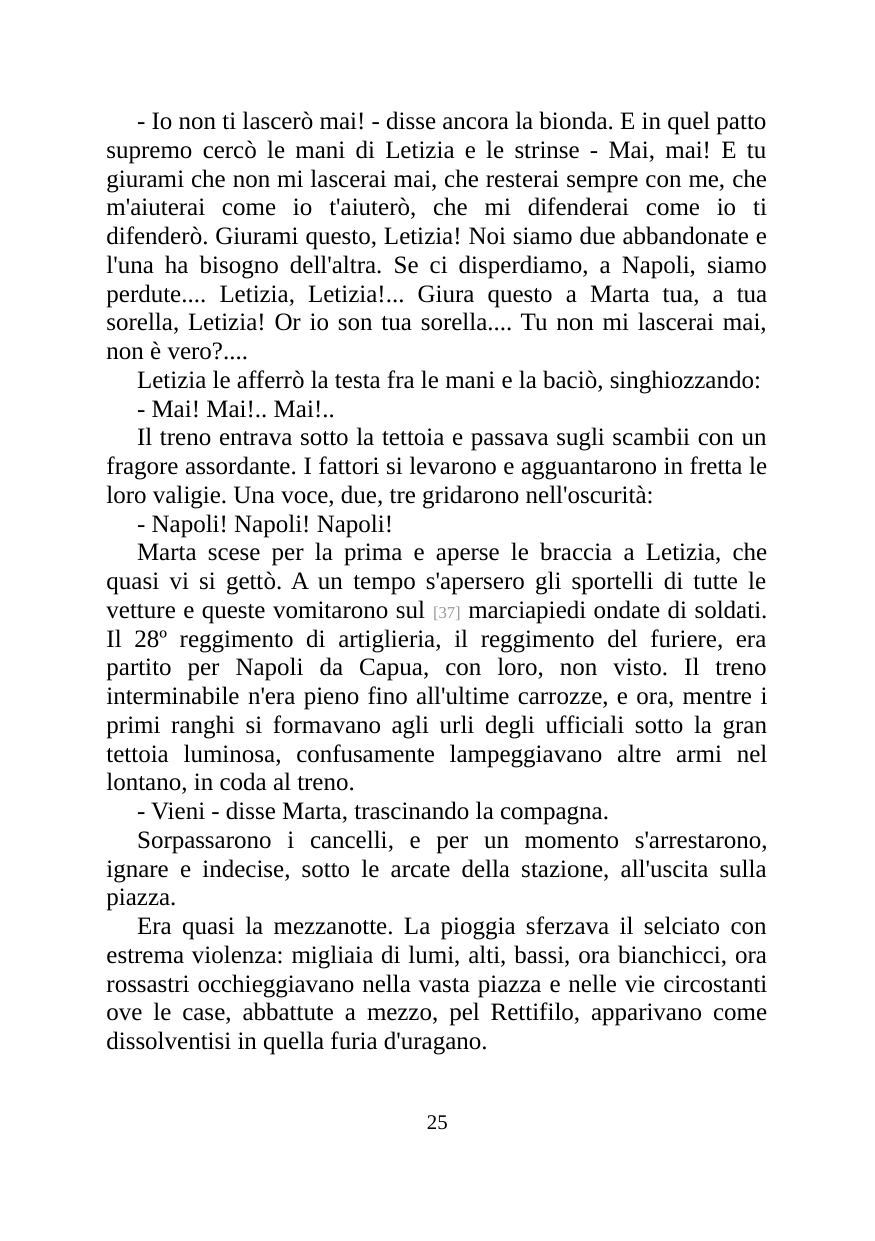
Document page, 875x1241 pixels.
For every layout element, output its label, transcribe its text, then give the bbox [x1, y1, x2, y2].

text - Io non ti lascerò mai! - disse ancora la bionda. E in quel patto supremo cercò le mani di Letizia e le strinse - Mai, mai! E tu giurami che non mi lascerai mai, che resterai sempre con me, che m'aiuterai come io t'aiuterò, che mi difenderai come io ti difenderò. Giurami questo, Letizia! Noi siamo due abbandonate e l'una ha bisogno dell'altra. Se ci disperdiamo, a Napoli, siamo perdute.... Letizia, Letizia!... Giura questo a Marta tua, a tua sorella, Letizia! Or io son tua sorella.... Tu non mi lascerai mai, non è vero?.... [106, 106, 768, 365]
text - Mai! Mai!.. Mai!.. [106, 394, 768, 422]
text Era quasi la mezzanotte. La pioggia sferzava il selciato con estrema violenza: migliaia di lumi, alti, bassi, ora bianchicci, ora rossastri occhieggiavano nella vasta piazza e nelle vie circostanti ove le case, abbattute a mezzo, pel Rettifilo, apparivano come dissolventisi in quella furia d'uragano. [106, 911, 768, 1055]
text Letizia le afferrò la testa fra le mani e la baciò, singhiozzando: [106, 365, 768, 394]
text - Napoli! Napoli! Napoli! [106, 509, 768, 537]
text Marta scese per la prima e aperse le braccia a Letizia, che quasi vi si gettò. A un tempo s'apersero gli sportelli di tutte le vetture e queste vomitarono sul [37] marciapiedi ondate di soldati. Il 28º reggimento di artiglieria, il reggimento del furiere, era partito per Napoli da Capua, con loro, non visto. Il treno interminabile n'era pieno fino all'ultime carrozze, e ora, mentre i primi ranghi si formavano agli urli degli ufficiali sotto la gran tettoia luminosa, confusamente lampeggiavano altre armi nel lontano, in coda al treno. [106, 537, 768, 796]
text Il treno entrava sotto la tettoia e passava sugli scambii con un fragore assordante. I fattori si levarono e agguantarono in fretta le loro valigie. Una voce, due, tre gridarono nell'oscurità: [106, 422, 768, 509]
text Sorpassarono i cancelli, e per un momento s'arrestarono, ignare e indecise, sotto le arcate della stazione, all'uscita sulla piazza. [106, 825, 768, 911]
text - Vieni - disse Marta, trascinando la compagna. [106, 796, 768, 825]
